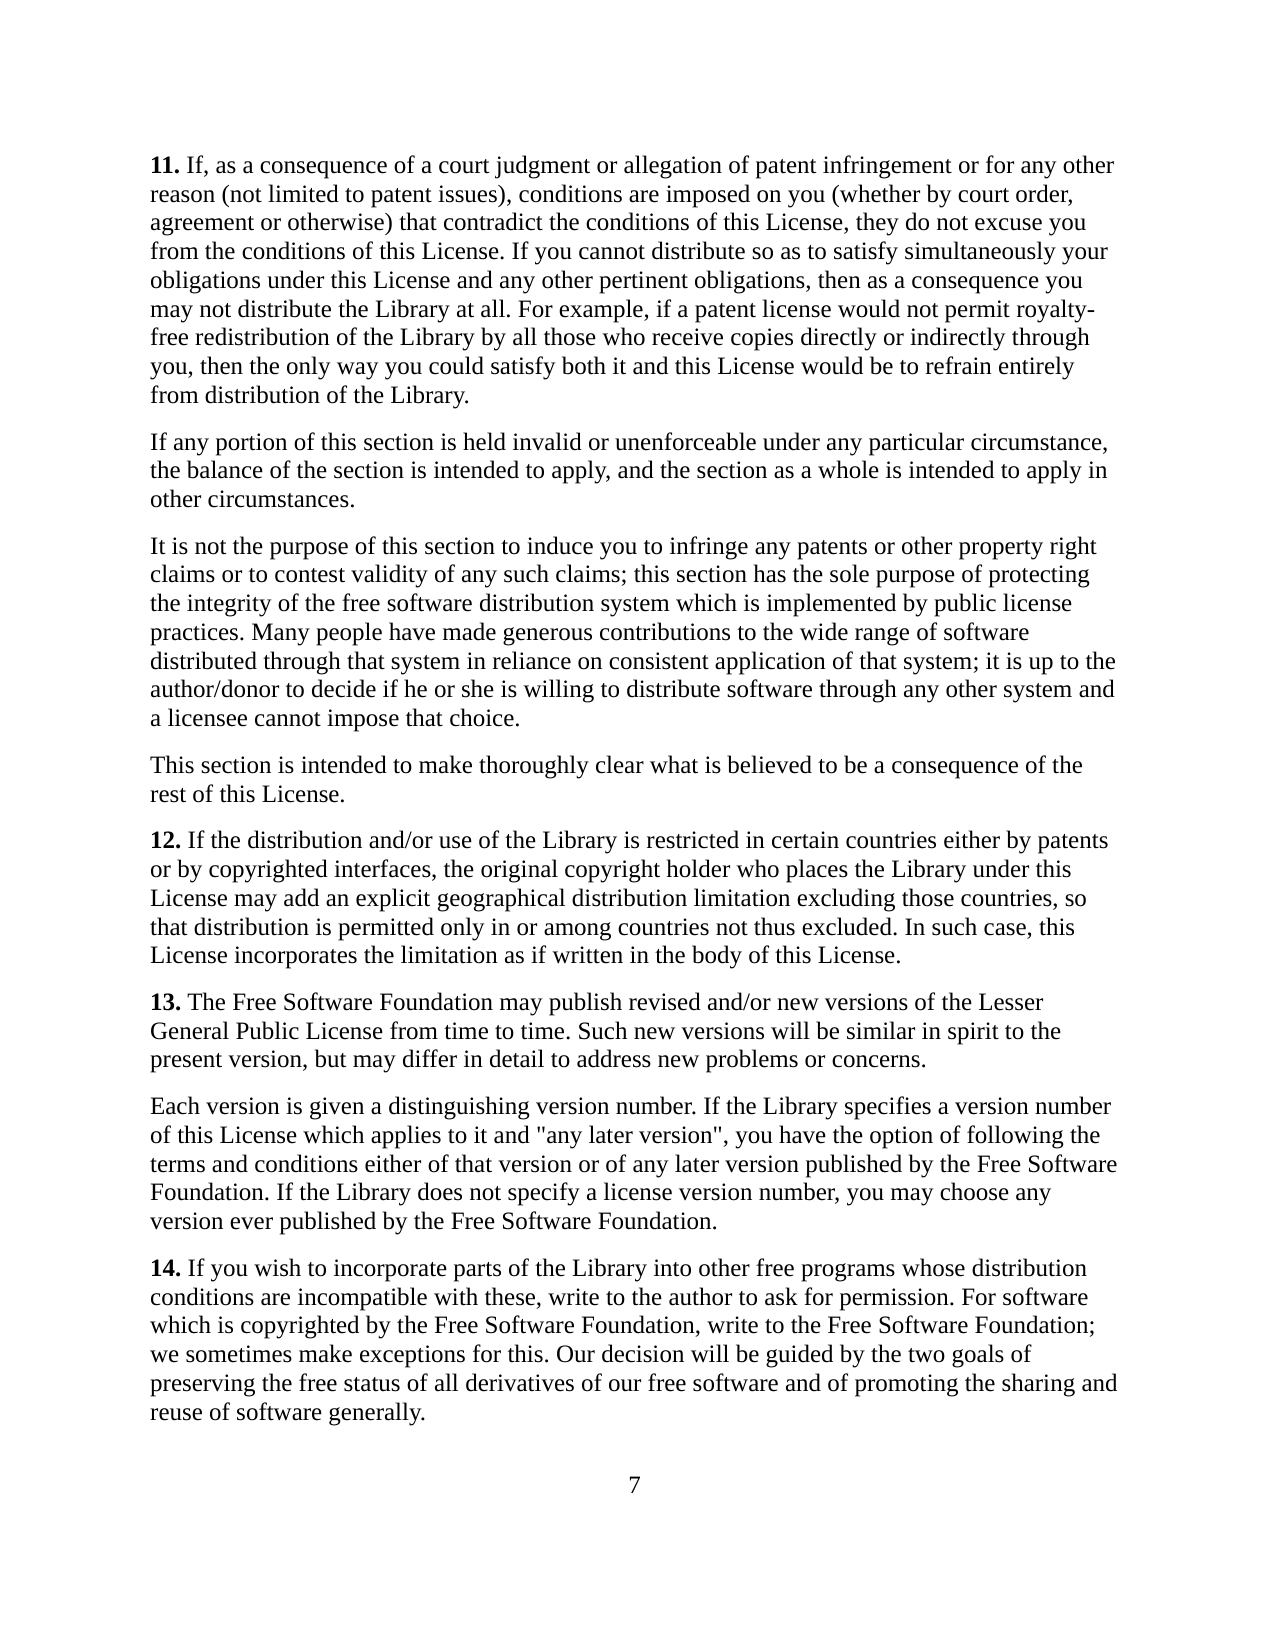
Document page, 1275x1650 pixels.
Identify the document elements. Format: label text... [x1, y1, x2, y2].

text 14. If you wish to incorporate parts of the Library into other free programs whose distribution conditions are incompatible with these, write to the author to ask for permission. For software which is copyrighted by the Free Software Foundation, write to the Free Software Foundation; we sometimes make exceptions for this. Our decision will be guided by the two goals of preserving the free status of all derivatives of our free software and of promoting the sharing and reuse of software generally. [150, 1253, 1125, 1425]
text 13. The Free Software Foundation may publish revised and/or new versions of the Lesser General Public License from time to time. Such new versions will be similar in spirit to the present version, but may differ in detail to address new problems or concerns. [150, 987, 1125, 1073]
text This section is intended to make thoroughly clear what is believed to be a consequence of the rest of this License. [150, 750, 1125, 807]
text 11. If, as a consequence of a court judgment or allegation of patent infringement or for any other reason (not limited to patent issues), conditions are imposed on you (whether by court order, agreement or otherwise) that contradict the conditions of this License, they do not excuse you from the conditions of this License. If you cannot distribute so as to satisfy simultaneously your obligations under this License and any other pertinent obligations, then as a consequence you may not distribute the Library at all. For example, if a patent license would not permit royalty-free redistribution of the Library by all those who receive copies directly or indirectly through you, then the only way you could satisfy both it and this License would be to refrain entirely from distribution of the Library. [150, 150, 1125, 409]
text If any portion of this section is held invalid or unenforceable under any particular circumstance, the balance of the section is intended to apply, and the section as a whole is intended to apply in other circumstances. [150, 427, 1125, 513]
text It is not the purpose of this section to induce you to infringe any patents or other property right claims or to contest validity of any such claims; this section has the sole purpose of protecting the integrity of the free software distribution system which is implemented by public license practices. Many people have made generous contributions to the wide range of software distributed through that system in reliance on consistent application of that system; it is up to the author/donor to decide if he or she is willing to distribute software through any other system and a licensee cannot impose that choice. [150, 531, 1125, 732]
text Each version is given a distinguishing version number. If the Library specifies a version number of this License which applies to it and "any later version", you have the option of following the terms and conditions either of that version or of any later version published by the Free Software Foundation. If the Library does not specify a license version number, you may choose any version ever published by the Free Software Foundation. [150, 1091, 1125, 1235]
text 12. If the distribution and/or use of the Library is restricted in certain countries either by patents or by copyrighted interfaces, the original copyright holder who places the Library under this License may add an explicit geographical distribution limitation excluding those countries, so that distribution is permitted only in or among countries not thus excluded. In such case, this License incorporates the limitation as if written in the body of this License. [150, 825, 1125, 969]
